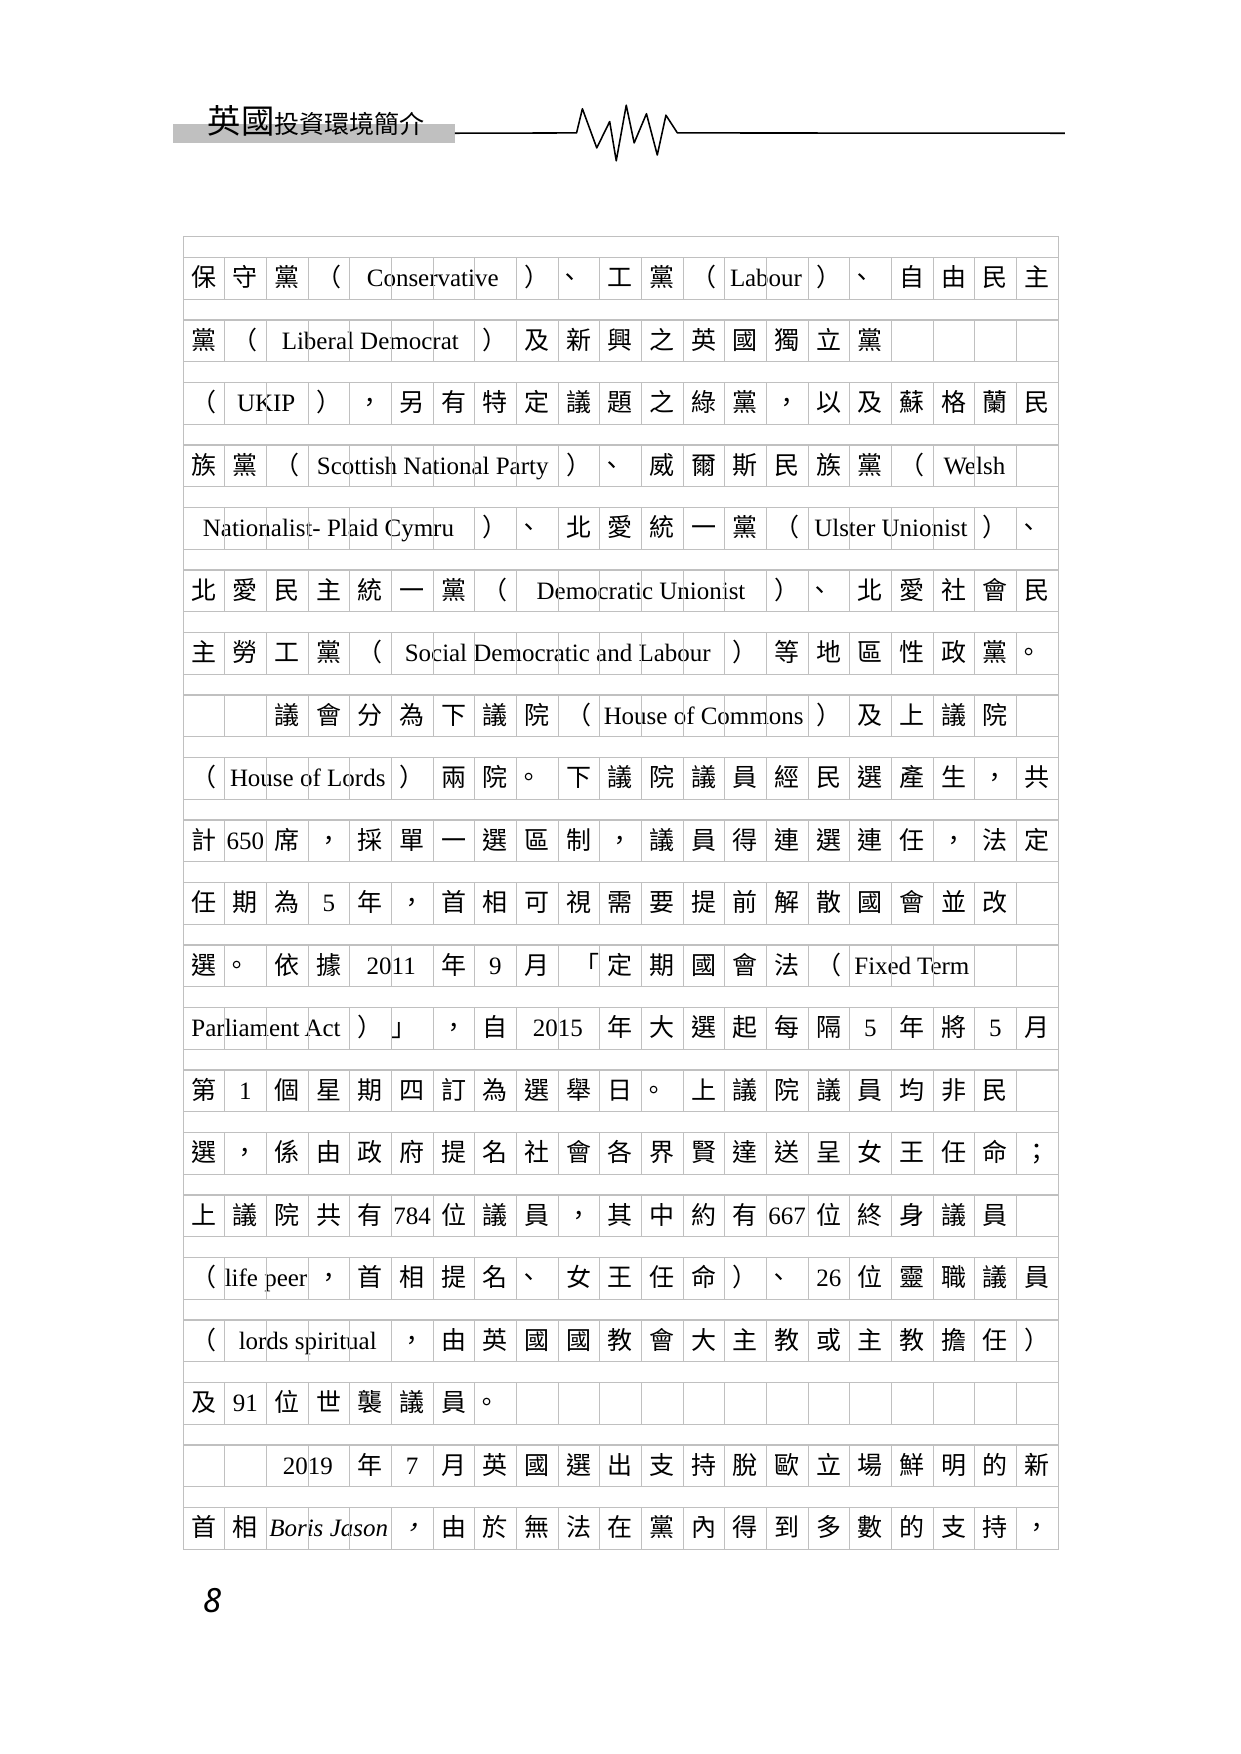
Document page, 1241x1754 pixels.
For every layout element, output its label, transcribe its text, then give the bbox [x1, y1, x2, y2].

text 議會分為下議院（House of Commons）及上議院（House of Lords）兩院。下議院議員經民選產生，共計650席，採單一選區制，議員得連選連任，法定任期為5年，首相可視需要提前解散國會並改選。依據2011年9月「定期國會法（Fixed Term Parliament Act）」，自2015年大選起每隔5年將5月第1個星期四訂為選舉日。上議院議員均非民選，係由政府提名社會各界賢達送呈女王任命；上議院共有784位議員，其中約有667位終身議員（life peer，首相提名、女王任命）、26位靈職議員（lords spiritual，由英國國教會大主教或主教擔任）及91位世襲議員。 [184, 675, 1058, 694]
text 議會分為下議院（House of Commons）及上議院（House of Lords）兩院。下議院議員經民選產生，共計650席，採單一選區制，議員得連選連任，法定任期為5年，首相可視需要提前解散國會並改選。依據2011年9月「定期國會法（Fixed Term Parliament Act）」，自2015年大選起每隔5年將5月第1個星期四訂為選舉日。上議院議員均非民選，係由政府提名社會各界賢達送呈女王任命；上議院共有784位議員，其中約有667位終身議員（life peer，首相提名、女王任命）、26位靈職議員（lords spiritual，由英國國教會大主教或主教擔任）及91位世襲議員。 [184, 987, 1058, 1007]
text 2019年7月英國選出支持脫歐立場鮮明的新首相Boris Jason，由於無法在黨內得到多數的支持，強生首相（Boris Jason）於2019年12月12日推動國會改選，以明確脫歐訴求爭取新民意的支持，這次大選總共選出650名下議院議員，在公布的649席中，保守黨獲得364席，工黨獲得203席，蘇格蘭民族黨48席，自由民主黨11席。結果支持脫歐的保守黨大獲全勝，最大反對黨工黨面臨1935年以來最嚴重的失敗。 [184, 1487, 1058, 1507]
text 英國採君主立憲內閣制，全國性主要政黨為保守黨（Conservative）、工黨（Labour）、自由民主黨（Liberal Democrat）及新興之英國獨立黨（UKIP），另有特定議題之綠黨，以及蘇格蘭民族黨（Scottish National Party）、威爾斯民族黨（Welsh Nationalist- Plaid Cymru）、北愛統一黨（Ulster Unionist）、北愛民主統一黨（Democratic Unionist）、北愛社會民主勞工黨（Social Democratic and Labour）等地區性政黨。 [184, 362, 1058, 382]
text 議會分為下議院（House of Commons）及上議院（House of Lords）兩院。下議院議員經民選產生，共計650席，採單一選區制，議員得連選連任，法定任期為5年，首相可視需要提前解散國會並改選。依據2011年9月「定期國會法（Fixed Term Parliament Act）」，自2015年大選起每隔5年將5月第1個星期四訂為選舉日。上議院議員均非民選，係由政府提名社會各界賢達送呈女王任命；上議院共有784位議員，其中約有667位終身議員（life peer，首相提名、女王任命）、26位靈職議員（lords spiritual，由英國國教會大主教或主教擔任）及91位世襲議員。 [184, 1050, 1058, 1069]
text 議會分為下議院（House of Commons）及上議院（House of Lords）兩院。下議院議員經民選產生，共計650席，採單一選區制，議員得連選連任，法定任期為5年，首相可視需要提前解散國會並改選。依據2011年9月「定期國會法（Fixed Term Parliament Act）」，自2015年大選起每隔5年將5月第1個星期四訂為選舉日。上議院議員均非民選，係由政府提名社會各界賢達送呈女王任命；上議院共有784位議員，其中約有667位終身議員（life peer，首相提名、女王任命）、26位靈職議員（lords spiritual，由英國國教會大主教或主教擔任）及91位世襲議員。 [184, 1112, 1058, 1132]
text 議會分為下議院（House of Commons）及上議院（House of Lords）兩院。下議院議員經民選產生，共計650席，採單一選區制，議員得連選連任，法定任期為5年，首相可視需要提前解散國會並改選。依據2011年9月「定期國會法（Fixed Term Parliament Act）」，自2015年大選起每隔5年將5月第1個星期四訂為選舉日。上議院議員均非民選，係由政府提名社會各界賢達送呈女王任命；上議院共有784位議員，其中約有667位終身議員（life peer，首相提名、女王任命）、26位靈職議員（lords spiritual，由英國國教會大主教或主教擔任）及91位世襲議員。 [184, 1362, 1058, 1382]
text 英國採君主立憲內閣制，全國性主要政黨為保守黨（Conservative）、工黨（Labour）、自由民主黨（Liberal Democrat）及新興之英國獨立黨（UKIP），另有特定議題之綠黨，以及蘇格蘭民族黨（Scottish National Party）、威爾斯民族黨（Welsh Nationalist- Plaid Cymru）、北愛統一黨（Ulster Unionist）、北愛民主統一黨（Democratic Unionist）、北愛社會民主勞工黨（Social Democratic and Labour）等地區性政黨。 [184, 612, 1058, 632]
text 議會分為下議院（House of Commons）及上議院（House of Lords）兩院。下議院議員經民選產生，共計650席，採單一選區制，議員得連選連任，法定任期為5年，首相可視需要提前解散國會並改選。依據2011年9月「定期國會法（Fixed Term Parliament Act）」，自2015年大選起每隔5年將5月第1個星期四訂為選舉日。上議院議員均非民選，係由政府提名社會各界賢達送呈女王任命；上議院共有784位議員，其中約有667位終身議員（life peer，首相提名、女王任命）、26位靈職議員（lords spiritual，由英國國教會大主教或主教擔任）及91位世襲議員。 [184, 1175, 1058, 1194]
text 議會分為下議院（House of Commons）及上議院（House of Lords）兩院。下議院議員經民選產生，共計650席，採單一選區制，議員得連選連任，法定任期為5年，首相可視需要提前解散國會並改選。依據2011年9月「定期國會法（Fixed Term Parliament Act）」，自2015年大選起每隔5年將5月第1個星期四訂為選舉日。上議院議員均非民選，係由政府提名社會各界賢達送呈女王任命；上議院共有784位議員，其中約有667位終身議員（life peer，首相提名、女王任命）、26位靈職議員（lords spiritual，由英國國教會大主教或主教擔任）及91位世襲議員。 [184, 925, 1058, 944]
text 議會分為下議院（House of Commons）及上議院（House of Lords）兩院。下議院議員經民選產生，共計650席，採單一選區制，議員得連選連任，法定任期為5年，首相可視需要提前解散國會並改選。依據2011年9月「定期國會法（Fixed Term Parliament Act）」，自2015年大選起每隔5年將5月第1個星期四訂為選舉日。上議院議員均非民選，係由政府提名社會各界賢達送呈女王任命；上議院共有784位議員，其中約有667位終身議員（life peer，首相提名、女王任命）、26位靈職議員（lords spiritual，由英國國教會大主教或主教擔任）及91位世襲議員。 [184, 1237, 1058, 1257]
text 議會分為下議院（House of Commons）及上議院（House of Lords）兩院。下議院議員經民選產生，共計650席，採單一選區制，議員得連選連任，法定任期為5年，首相可視需要提前解散國會並改選。依據2011年9月「定期國會法（Fixed Term Parliament Act）」，自2015年大選起每隔5年將5月第1個星期四訂為選舉日。上議院議員均非民選，係由政府提名社會各界賢達送呈女王任命；上議院共有784位議員，其中約有667位終身議員（life peer，首相提名、女王任命）、26位靈職議員（lords spiritual，由英國國教會大主教或主教擔任）及91位世襲議員。 [184, 862, 1058, 882]
text 英國採君主立憲內閣制，全國性主要政黨為保守黨（Conservative）、工黨（Labour）、自由民主黨（Liberal Democrat）及新興之英國獨立黨（UKIP），另有特定議題之綠黨，以及蘇格蘭民族黨（Scottish National Party）、威爾斯民族黨（Welsh Nationalist- Plaid Cymru）、北愛統一黨（Ulster Unionist）、北愛民主統一黨（Democratic Unionist）、北愛社會民主勞工黨（Social Democratic and Labour）等地區性政黨。 [184, 300, 1058, 319]
text 英國採君主立憲內閣制，全國性主要政黨為保守黨（Conservative）、工黨（Labour）、自由民主黨（Liberal Democrat）及新興之英國獨立黨（UKIP），另有特定議題之綠黨，以及蘇格蘭民族黨（Scottish National Party）、威爾斯民族黨（Welsh Nationalist- Plaid Cymru）、北愛統一黨（Ulster Unionist）、北愛民主統一黨（Democratic Unionist）、北愛社會民主勞工黨（Social Democratic and Labour）等地區性政黨。 [184, 425, 1058, 444]
text 議會分為下議院（House of Commons）及上議院（House of Lords）兩院。下議院議員經民選產生，共計650席，採單一選區制，議員得連選連任，法定任期為5年，首相可視需要提前解散國會並改選。依據2011年9月「定期國會法（Fixed Term Parliament Act）」，自2015年大選起每隔5年將5月第1個星期四訂為選舉日。上議院議員均非民選，係由政府提名社會各界賢達送呈女王任命；上議院共有784位議員，其中約有667位終身議員（life peer，首相提名、女王任命）、26位靈職議員（lords spiritual，由英國國教會大主教或主教擔任）及91位世襲議員。 [184, 1300, 1058, 1319]
text 英國採君主立憲內閣制，全國性主要政黨為保守黨（Conservative）、工黨（Labour）、自由民主黨（Liberal Democrat）及新興之英國獨立黨（UKIP），另有特定議題之綠黨，以及蘇格蘭民族黨（Scottish National Party）、威爾斯民族黨（Welsh Nationalist- Plaid Cymru）、北愛統一黨（Ulster Unionist）、北愛民主統一黨（Democratic Unionist）、北愛社會民主勞工黨（Social Democratic and Labour）等地區性政黨。 [184, 237, 1058, 257]
text 2019年7月英國選出支持脫歐立場鮮明的新首相Boris Jason，由於無法在黨內得到多數的支持，強生首相（Boris Jason）於2019年12月12日推動國會改選，以明確脫歐訴求爭取新民意的支持，這次大選總共選出650名下議院議員，在公布的649席中，保守黨獲得364席，工黨獲得203席，蘇格蘭民族黨48席，自由民主黨11席。結果支持脫歐的保守黨大獲全勝，最大反對黨工黨面臨1935年以來最嚴重的失敗。 [184, 1425, 1058, 1444]
text 英國採君主立憲內閣制，全國性主要政黨為保守黨（Conservative）、工黨（Labour）、自由民主黨（Liberal Democrat）及新興之英國獨立黨（UKIP），另有特定議題之綠黨，以及蘇格蘭民族黨（Scottish National Party）、威爾斯民族黨（Welsh Nationalist- Plaid Cymru）、北愛統一黨（Ulster Unionist）、北愛民主統一黨（Democratic Unionist）、北愛社會民主勞工黨（Social Democratic and Labour）等地區性政黨。 [184, 550, 1058, 569]
text 議會分為下議院（House of Commons）及上議院（House of Lords）兩院。下議院議員經民選產生，共計650席，採單一選區制，議員得連選連任，法定任期為5年，首相可視需要提前解散國會並改選。依據2011年9月「定期國會法（Fixed Term Parliament Act）」，自2015年大選起每隔5年將5月第1個星期四訂為選舉日。上議院議員均非民選，係由政府提名社會各界賢達送呈女王任命；上議院共有784位議員，其中約有667位終身議員（life peer，首相提名、女王任命）、26位靈職議員（lords spiritual，由英國國教會大主教或主教擔任）及91位世襲議員。 [184, 737, 1058, 757]
text 英國採君主立憲內閣制，全國性主要政黨為保守黨（Conservative）、工黨（Labour）、自由民主黨（Liberal Democrat）及新興之英國獨立黨（UKIP），另有特定議題之綠黨，以及蘇格蘭民族黨（Scottish National Party）、威爾斯民族黨（Welsh Nationalist- Plaid Cymru）、北愛統一黨（Ulster Unionist）、北愛民主統一黨（Democratic Unionist）、北愛社會民主勞工黨（Social Democratic and Labour）等地區性政黨。 [184, 487, 1058, 507]
text 議會分為下議院（House of Commons）及上議院（House of Lords）兩院。下議院議員經民選產生，共計650席，採單一選區制，議員得連選連任，法定任期為5年，首相可視需要提前解散國會並改選。依據2011年9月「定期國會法（Fixed Term Parliament Act）」，自2015年大選起每隔5年將5月第1個星期四訂為選舉日。上議院議員均非民選，係由政府提名社會各界賢達送呈女王任命；上議院共有784位議員，其中約有667位終身議員（life peer，首相提名、女王任命）、26位靈職議員（lords spiritual，由英國國教會大主教或主教擔任）及91位世襲議員。 [184, 800, 1058, 819]
